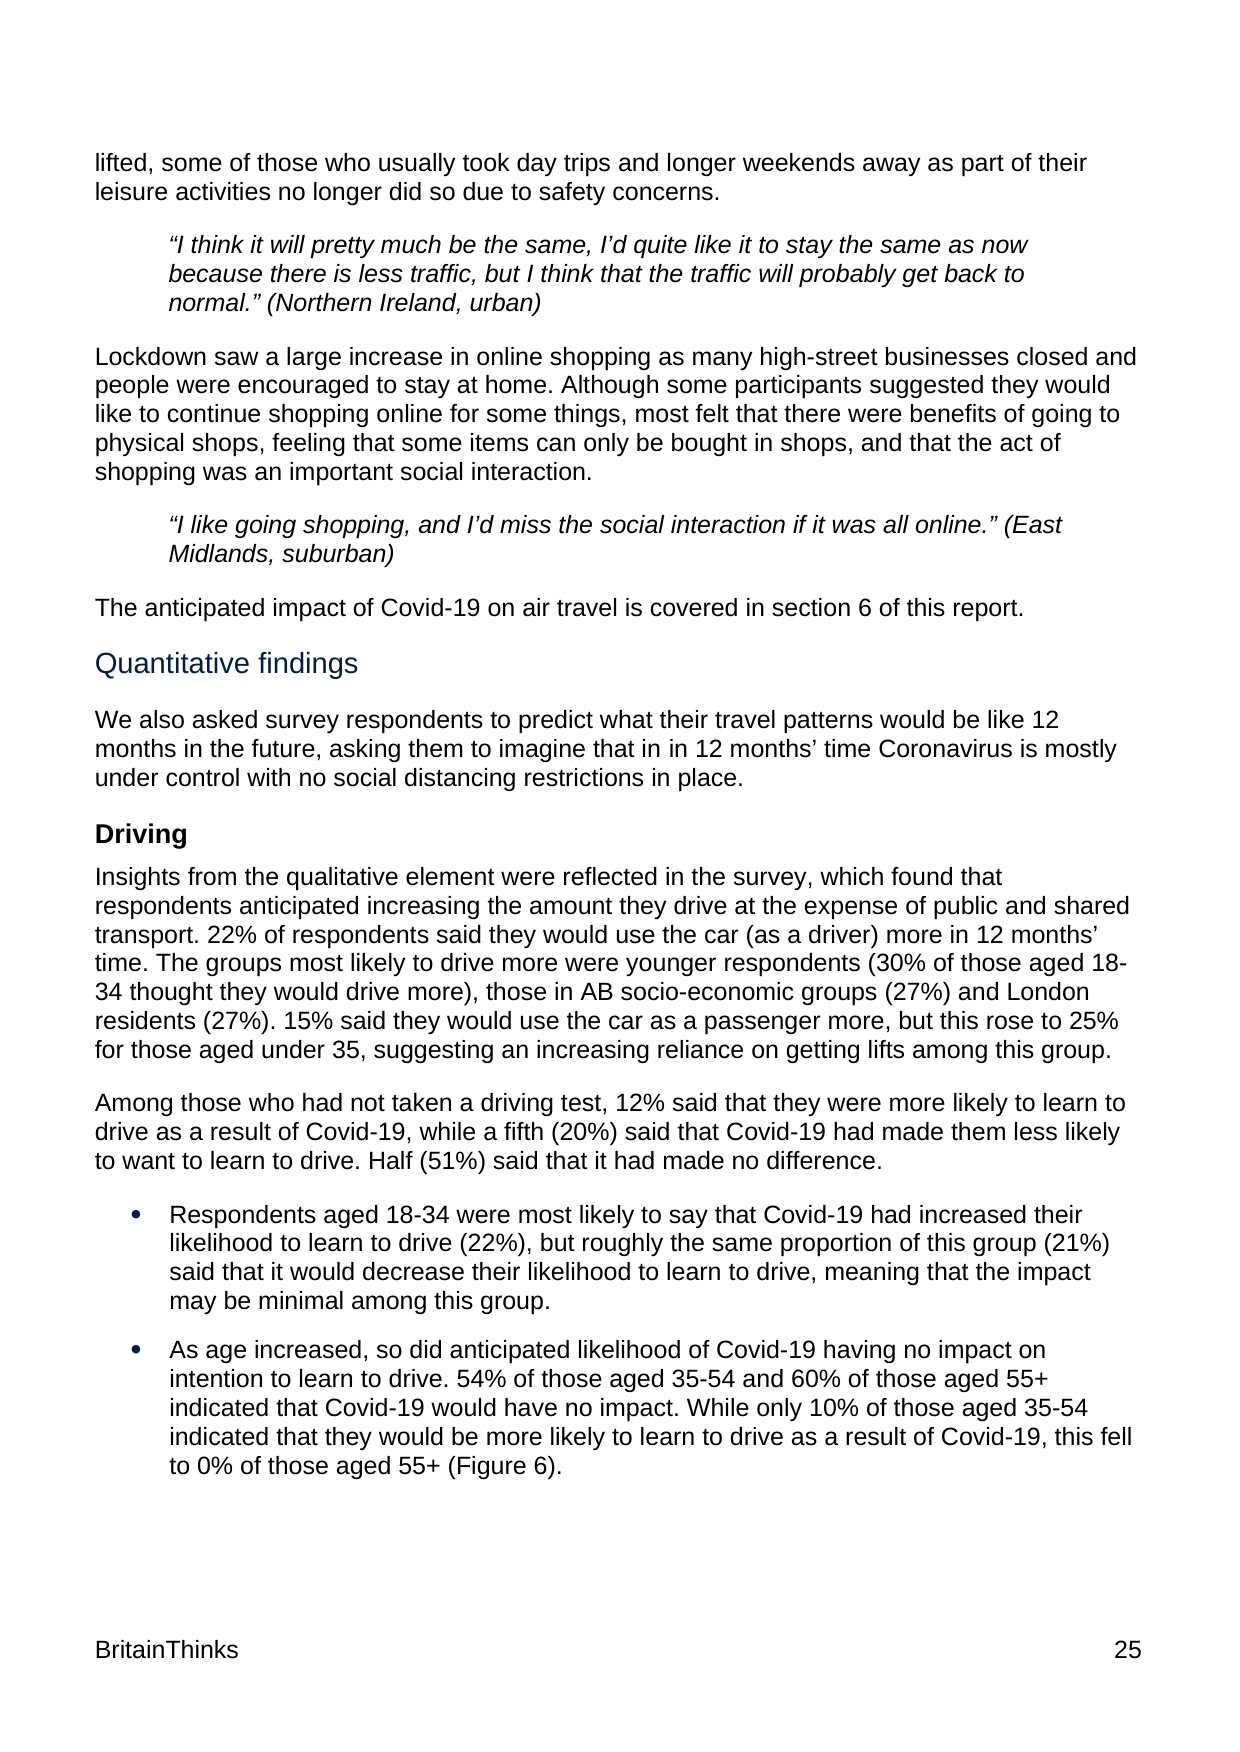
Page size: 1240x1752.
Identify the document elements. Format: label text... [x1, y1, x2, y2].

list Respondents aged 18-34 were most likely to say that Covid-19 had increased their likelihood to learn to drive (22%), but roughly the same proportion of this group (21%) said that it would decrease their likelihood to learn to drive, meaning that the impact may be minimal among this group. [132, 1199, 1145, 1315]
text The anticipated impact of Covid-19 on air travel is covered in section 6 of this report. [94, 593, 1145, 621]
subtitle Driving [94, 816, 1145, 849]
text Among those who had not taken a driving test, 12% said that they were more likely to learn to drive as a result of Covid-19, while a fifth (20%) said that Covid-19 had made them less likely to want to learn to drive. Half (51%) said that it had made no difference. [94, 1088, 1145, 1174]
subtitle Quantitative findings [94, 646, 1145, 680]
text Lockdown saw a large increase in online shopping as many high-street businesses closed and people were encouraged to stay at home. Although some participants suggested they would like to continue shopping online for some things, most felt that there were benefits of going to physical shops, feeling that some items can only be bought in shops, and that the act of shopping was an important social interaction. [94, 341, 1145, 485]
text “I think it will pretty much be the same, I’d quite like it to stay the same as now because there is less traffic, but I think that the traffic will probably get back to normal.” (Northern Ireland, urban) [168, 230, 1071, 316]
text We also asked survey respondents to predict what their travel patterns would be like 12 months in the future, asking them to imagine that in in 12 months’ time Coronavirus is mostly under control with no social distancing restrictions in place. [94, 705, 1145, 791]
text lifted, some of those who usually took day trips and longer weekends away as part of their leisure activities no longer did so due to safety concerns. [94, 148, 1145, 205]
text Insights from the qualitative element were reflected in the survey, which found that respondents anticipated increasing the amount they drive at the expense of public and shared transport. 22% of respondents said they would use the car (as a driver) more in 12 months’ time. The groups most likely to drive more were younger respondents (30% of those aged 18-34 thought they would drive more), those in AB socio-economic groups (27%) and London residents (27%). 15% said they would use the car as a passenger more, but this rose to 25% for those aged under 35, suggesting an increasing reliance on getting lifts among this group. [94, 862, 1145, 1063]
text “I like going shopping, and I’d miss the social interaction if it was all online.” (East Midlands, suburban) [168, 510, 1071, 568]
list As age increased, so did anticipated likelihood of Covid-19 having no impact on intention to learn to drive. 54% of those aged 35-54 and 60% of those aged 55+ indicated that Covid-19 would have no impact. While only 10% of those aged 35-54 indicated that they would be more likely to learn to drive as a result of Covid-19, this fell to 0% of those aged 55+ (Figure 6). [132, 1336, 1145, 1479]
